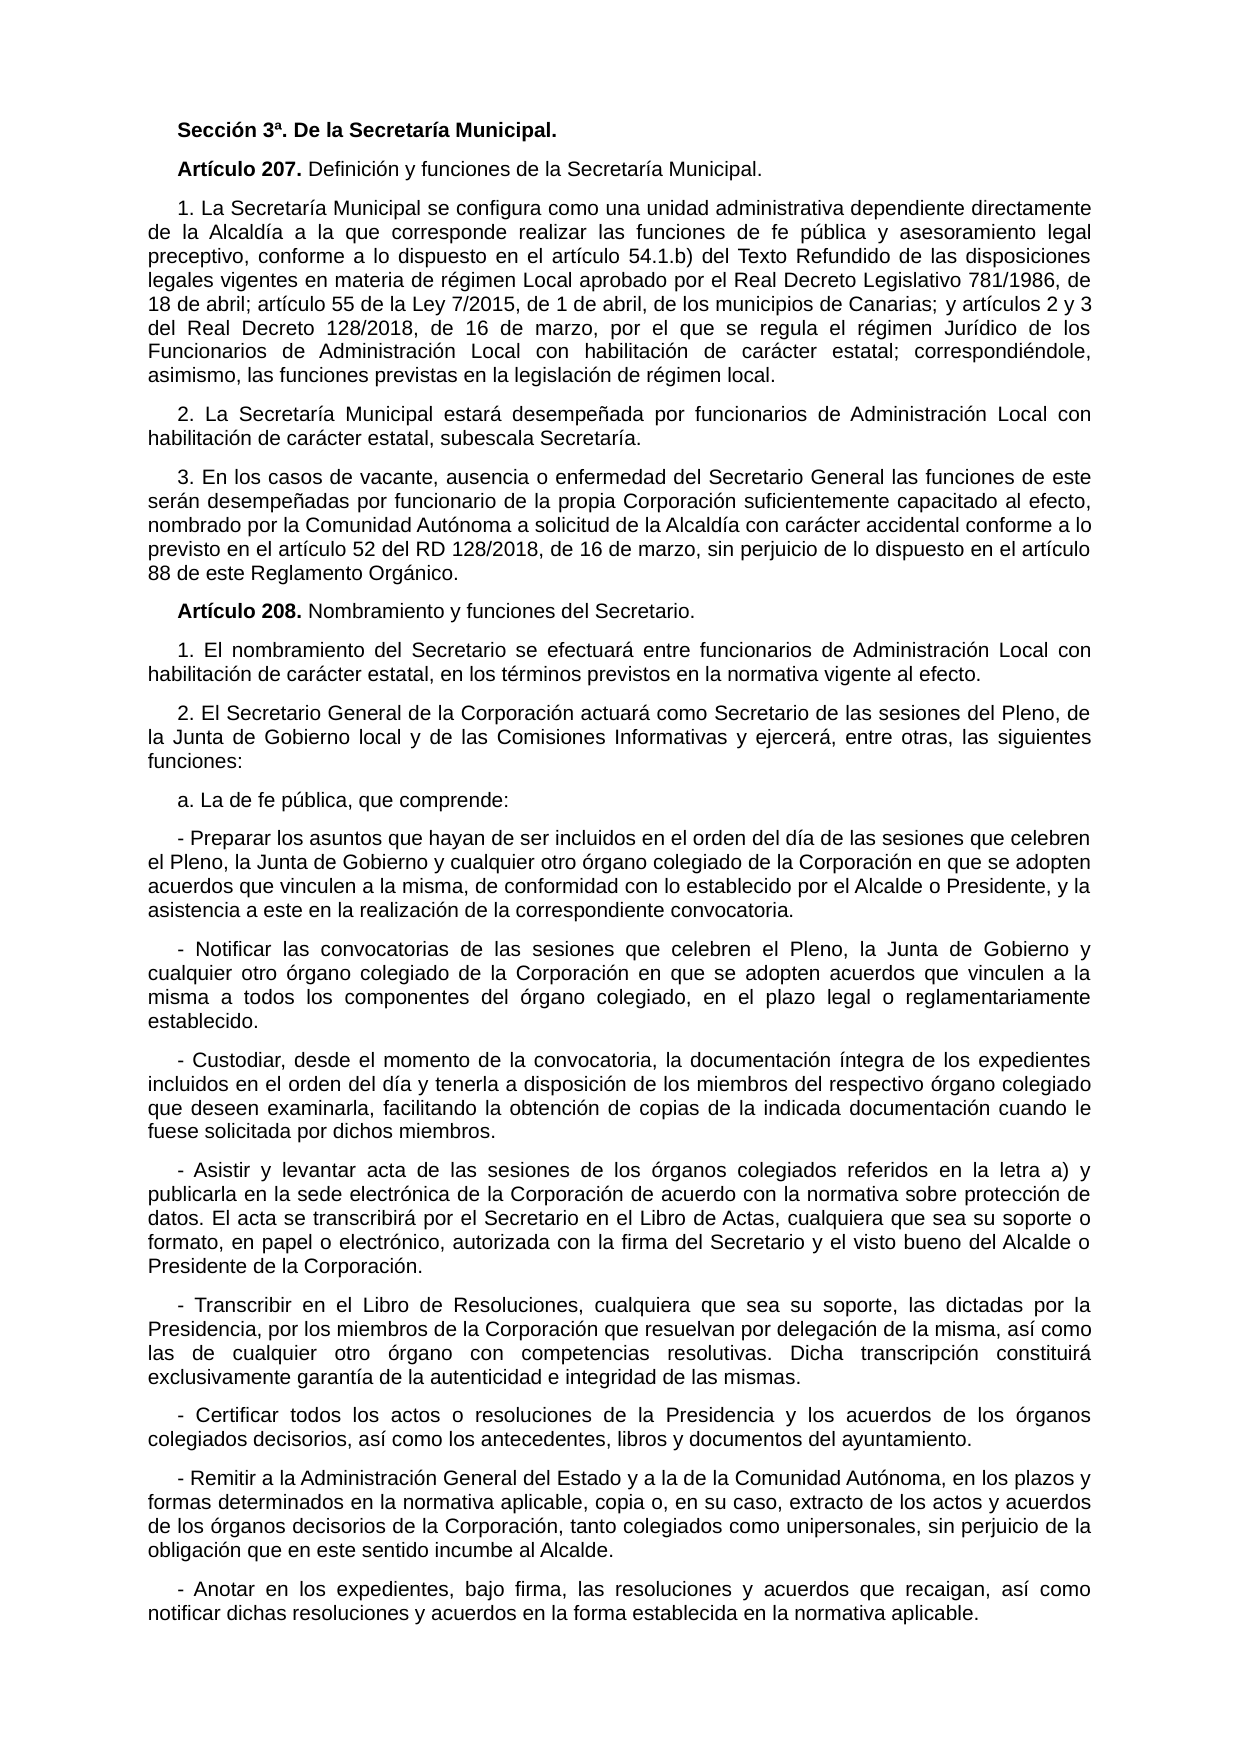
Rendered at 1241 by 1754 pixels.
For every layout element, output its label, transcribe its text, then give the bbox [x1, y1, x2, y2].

text 3. En los casos de vacante, ausencia o enfermedad del Secretario General las funciones de este serán desempeñadas por funcionario de la propia Corporación suficientemente capacitado al efecto, nombrado por la Comunidad Autónoma a solicitud de la Alcaldía con carácter accidental conforme a lo previsto en el artículo 52 del RD 128/2018, de 16 de marzo, sin perjuicio de lo dispuesto en el artículo 88 de este Reglamento Orgánico. [148, 465, 1093, 584]
text Artículo 207. Definición y funciones de la Secretaría Municipal. [148, 157, 1093, 181]
text 2. El Secretario General de la Corporación actuará como Secretario de las sesiones del Pleno, de la Junta de Gobierno local y de las Comisiones Informativas y ejercerá, entre otras, las siguientes funciones: [148, 701, 1093, 773]
text - Remitir a la Administración General del Estado y a la de la Comunidad Autónoma, en los plazos y formas determinados en la normativa aplicable, copia o, en su caso, extracto de los actos y acuerdos de los órganos decisorios de la Corporación, tanto colegiados como unipersonales, sin perjuicio de la obligación que en este sentido incumbe al Alcalde. [148, 1466, 1093, 1562]
text Artículo 208. Nombramiento y funciones del Secretario. [148, 599, 1093, 623]
text - Notificar las convocatorias de las sesiones que celebren el Pleno, la Junta de Gobierno y cualquier otro órgano colegiado de la Corporación en que se adopten acuerdos que vinculen a la misma a todos los componentes del órgano colegiado, en el plazo legal o reglamentariamente establecido. [148, 937, 1093, 1033]
text - Asistir y levantar acta de las sesiones de los órganos colegiados referidos en la letra a) y publicarla en la sede electrónica de la Corporación de acuerdo con la normativa sobre protección de datos. El acta se transcribirá por el Secretario en el Libro de Actas, cualquiera que sea su soporte o formato, en papel o electrónico, autorizada con la firma del Secretario y el visto bueno del Alcalde o Presidente de la Corporación. [148, 1158, 1093, 1278]
text - Preparar los asuntos que hayan de ser incluidos en el orden del día de las sesiones que celebren el Pleno, la Junta de Gobierno y cualquier otro órgano colegiado de la Corporación en que se adopten acuerdos que vinculen a la misma, de conformidad con lo establecido por el Alcalde o Presidente, y la asistencia a este en la realización de la correspondiente convocatoria. [148, 826, 1093, 922]
text 2. La Secretaría Municipal estará desempeñada por funcionarios de Administración Local con habilitación de carácter estatal, subescala Secretaría. [148, 402, 1093, 450]
text 1. El nombramiento del Secretario se efectuará entre funcionarios de Administración Local con habilitación de carácter estatal, en los términos previstos en la normativa vigente al efecto. [148, 638, 1093, 686]
text Sección 3ª. De la Secretaría Municipal. [148, 118, 1093, 142]
text 1. La Secretaría Municipal se configura como una unidad administrativa dependiente directamente de la Alcaldía a la que corresponde realizar las funciones de fe pública y asesoramiento legal preceptivo, conforme a lo dispuesto en el artículo 54.1.b) del Texto Refundido de las disposiciones legales vigentes en materia de régimen Local aprobado por el Real Decreto Legislativo 781/1986, de 18 de abril; artículo 55 de la Ley 7/2015, de 1 de abril, de los municipios de Canarias; y artículos 2 y 3 del Real Decreto 128/2018, de 16 de marzo, por el que se regula el régimen Jurídico de los Funcionarios de Administración Local con habilitación de carácter estatal; correspondiéndole, asimismo, las funciones previstas en la legislación de régimen local. [148, 196, 1093, 387]
text a. La de fe pública, que comprende: [148, 787, 1093, 811]
text - Transcribir en el Libro de Resoluciones, cualquiera que sea su soporte, las dictadas por la Presidencia, por los miembros de la Corporación que resuelvan por delegación de la misma, así como las de cualquier otro órgano con competencias resolutivas. Dicha transcripción constituirá exclusivamente garantía de la autenticidad e integridad de las mismas. [148, 1293, 1093, 1388]
text - Certificar todos los actos o resoluciones de la Presidencia y los acuerdos de los órganos colegiados decisorios, así como los antecedentes, libros y documentos del ayuntamiento. [148, 1403, 1093, 1451]
text - Anotar en los expedientes, bajo firma, las resoluciones y acuerdos que recaigan, así como notificar dichas resoluciones y acuerdos en la forma establecida en la normativa aplicable. [148, 1577, 1093, 1624]
text - Custodiar, desde el momento de la convocatoria, la documentación íntegra de los expedientes incluidos en el orden del día y tenerla a disposición de los miembros del respectivo órgano colegiado que deseen examinarla, facilitando la obtención de copias de la indicada documentación cuando le fuese solicitada por dichos miembros. [148, 1047, 1093, 1143]
